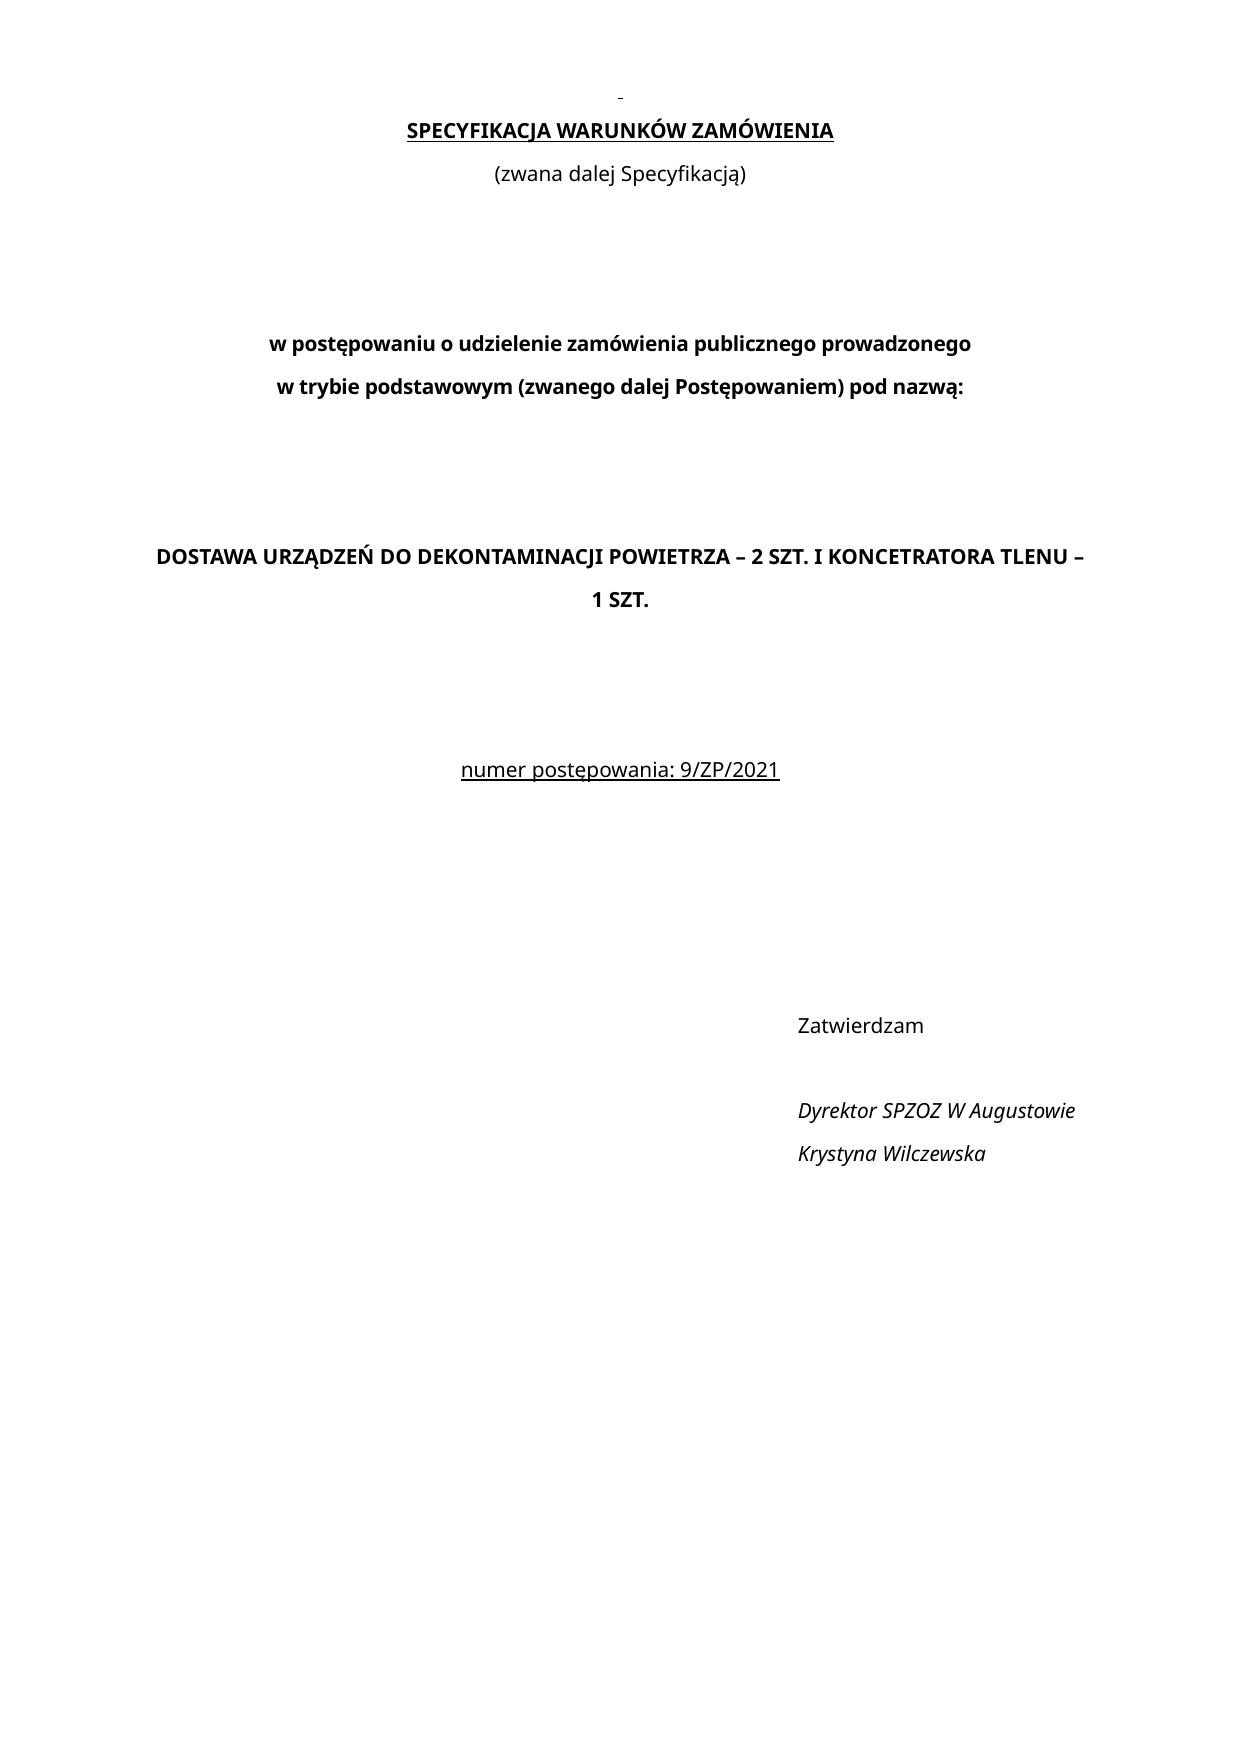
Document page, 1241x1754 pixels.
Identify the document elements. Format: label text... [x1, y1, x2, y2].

text SPECYFIKACJA WARUNKÓW ZAMÓWIENIA [148, 116, 1093, 145]
text Zatwierdzam [148, 1011, 1093, 1039]
text Dyrektor SPZOZ W Augustowie [148, 1096, 1093, 1125]
text numer postępowania: 9/ZP/2021 [148, 755, 1093, 784]
list DOSTAWA URZĄDZEŃ DO DEKONTAMINACJI POWIETRZA – 2 SZT. I KONCETRATORA TLENU – 1 SZT. [148, 542, 1093, 613]
text w postępowaniu o udzielenie zamówienia publicznego prowadzonego [148, 329, 1093, 358]
text Krystyna Wilczewska [148, 1139, 1093, 1167]
text w trybie podstawowym (zwanego dalej Postępowaniem) pod nazwą: [148, 372, 1093, 400]
text (zwana dalej Specyfikacją) [148, 159, 1093, 187]
